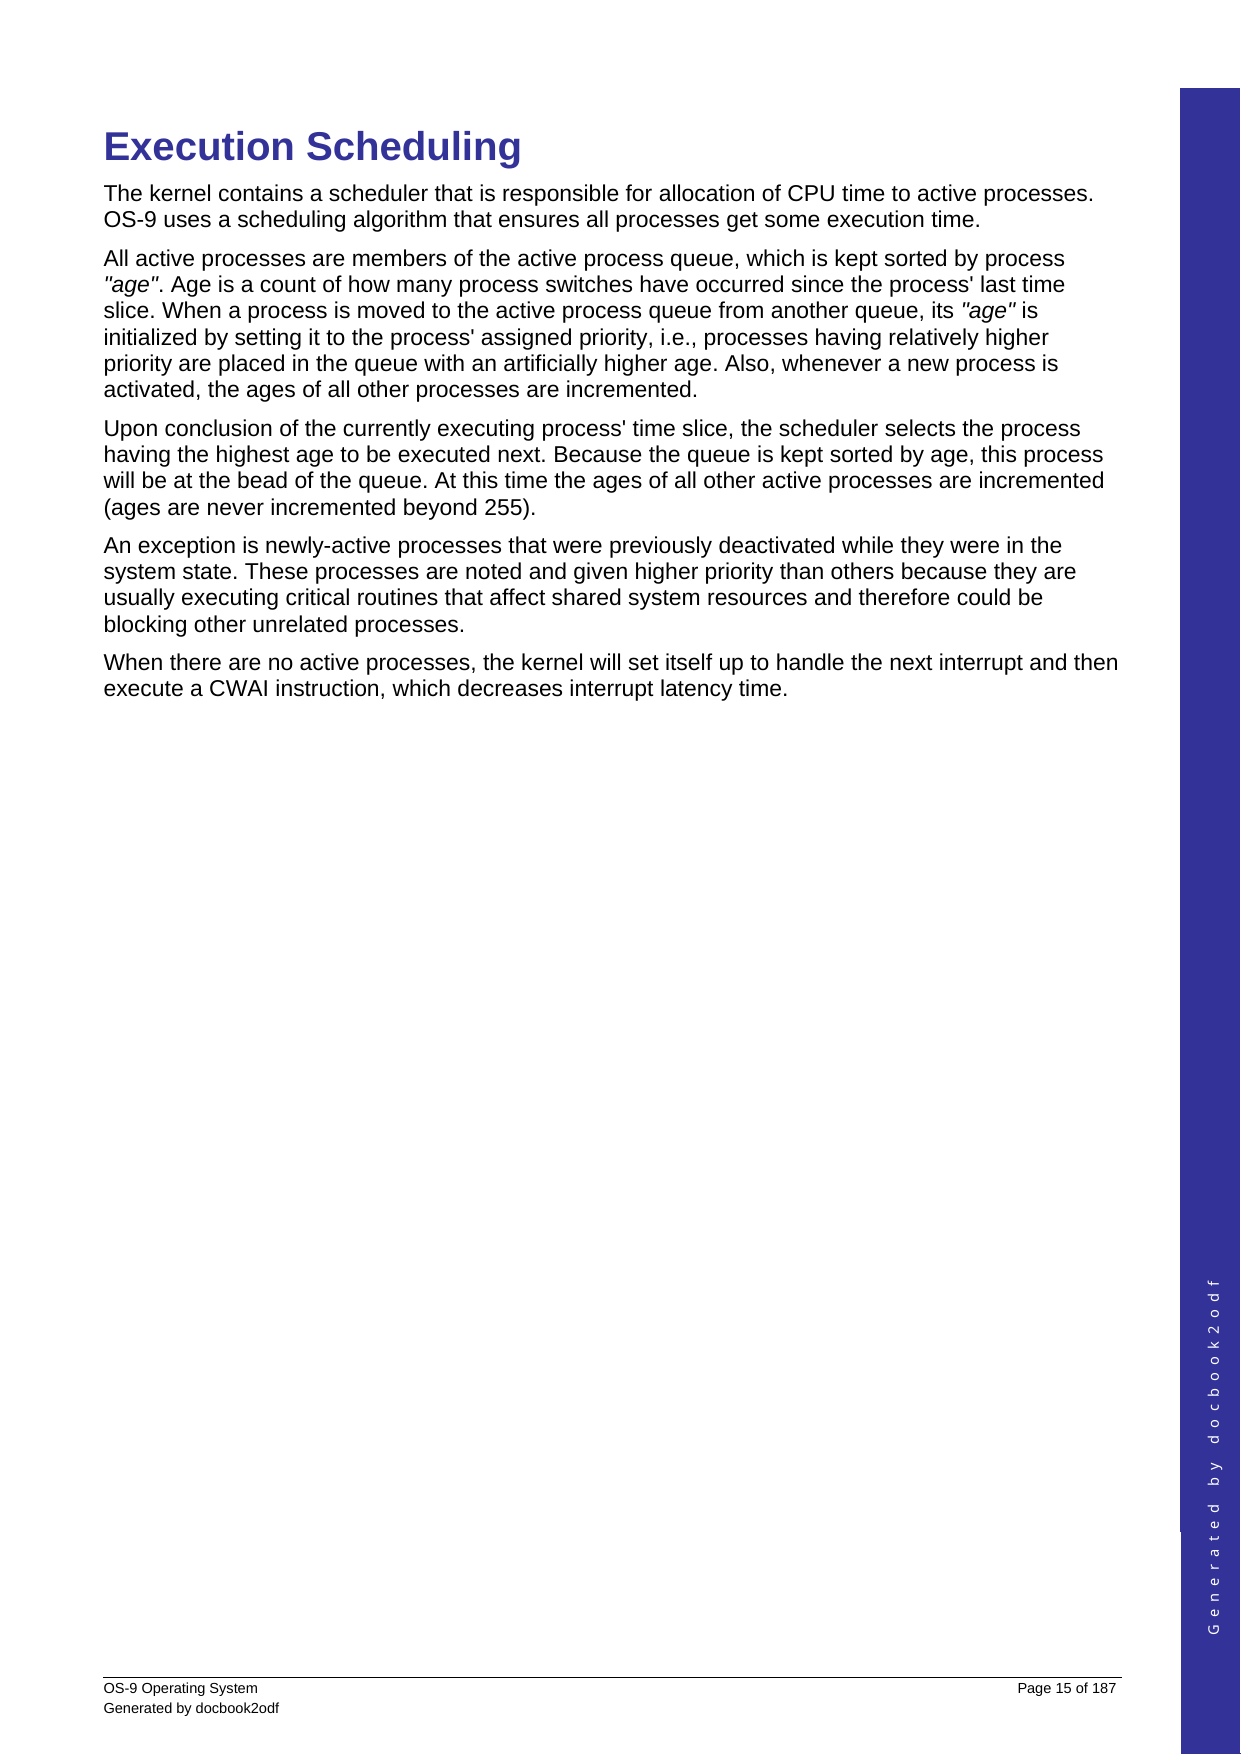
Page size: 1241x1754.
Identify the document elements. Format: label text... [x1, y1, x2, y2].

text The kernel contains a scheduler that is responsible for allocation of CPU time to active processes. OS-9 uses a scheduling algorithm that ensures all processes get some execution time. [103, 180, 1122, 233]
subtitle Execution Scheduling [103, 122, 1122, 168]
text An exception is newly-active processes that were previously deactivated while they were in the system state. These processes are noted and given higher priority than others because they are usually executing critical routines that affect shared system resources and therefore could be blocking other unrelated processes. [103, 532, 1122, 637]
text Upon conclusion of the currently executing process' time slice, the scheduler selects the process having the highest age to be executed next. Because the queue is kept sorted by age, this process will be at the bead of the queue. At this time the ages of all other active processes are incremented (ages are never incremented beyond 255). [103, 414, 1122, 520]
text When there are no active processes, the kernel will set itself up to handle the next interrupt and then execute a CWAI instruction, which decreases interrupt latency time. [103, 649, 1122, 702]
text All active processes are members of the active process queue, which is kept sorted by process "age". Age is a count of how many process switches have occurred since the process' last time slice. When a process is moved to the active process queue from another queue, its "age" is initialized by setting it to the process' assigned priority, i.e., processes having relatively higher priority are placed in the queue with an artificially higher age. Also, whenever a new process is activated, the ages of all other processes are incremented. [103, 244, 1122, 403]
